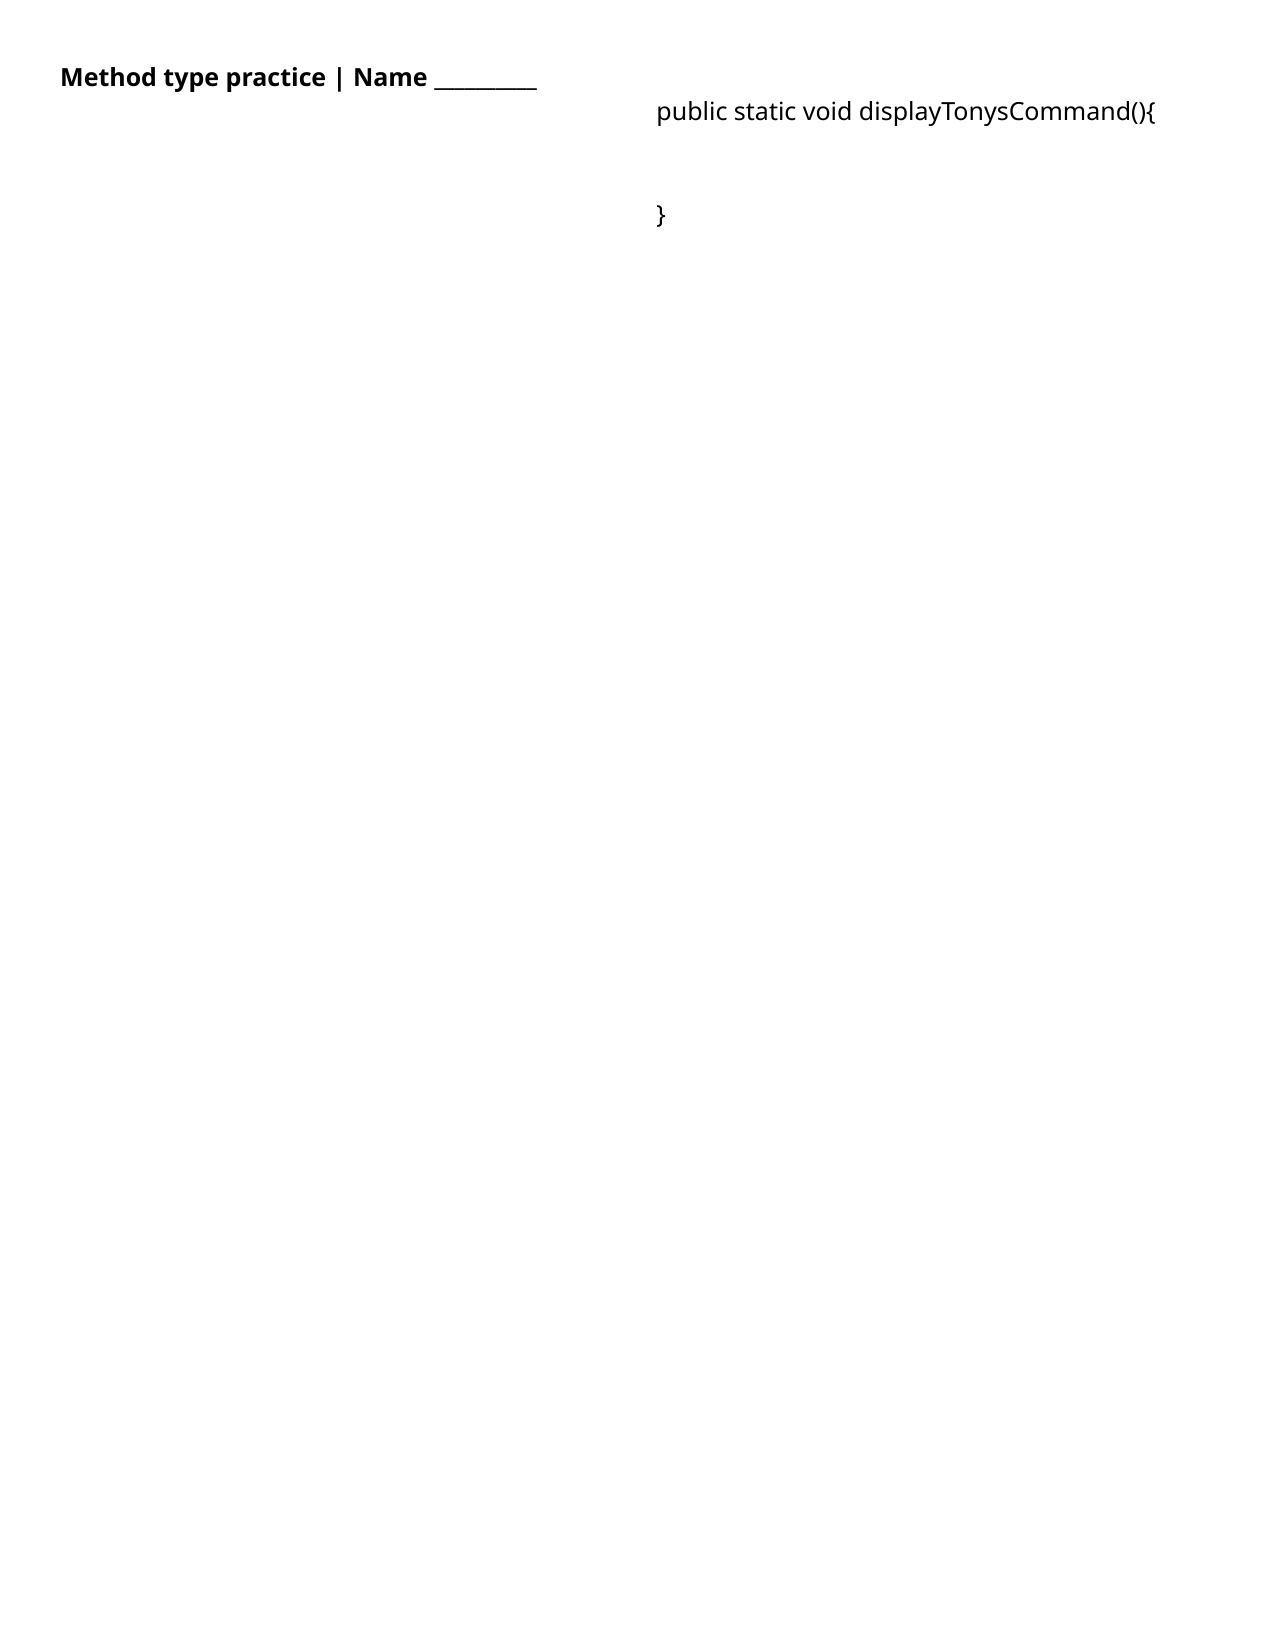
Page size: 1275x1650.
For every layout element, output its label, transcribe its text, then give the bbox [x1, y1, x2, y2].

text } [656, 196, 1215, 230]
text Method type practice | Name __________ [60, 60, 619, 94]
text public static void displayTonysCommand(){ [656, 94, 1215, 128]
